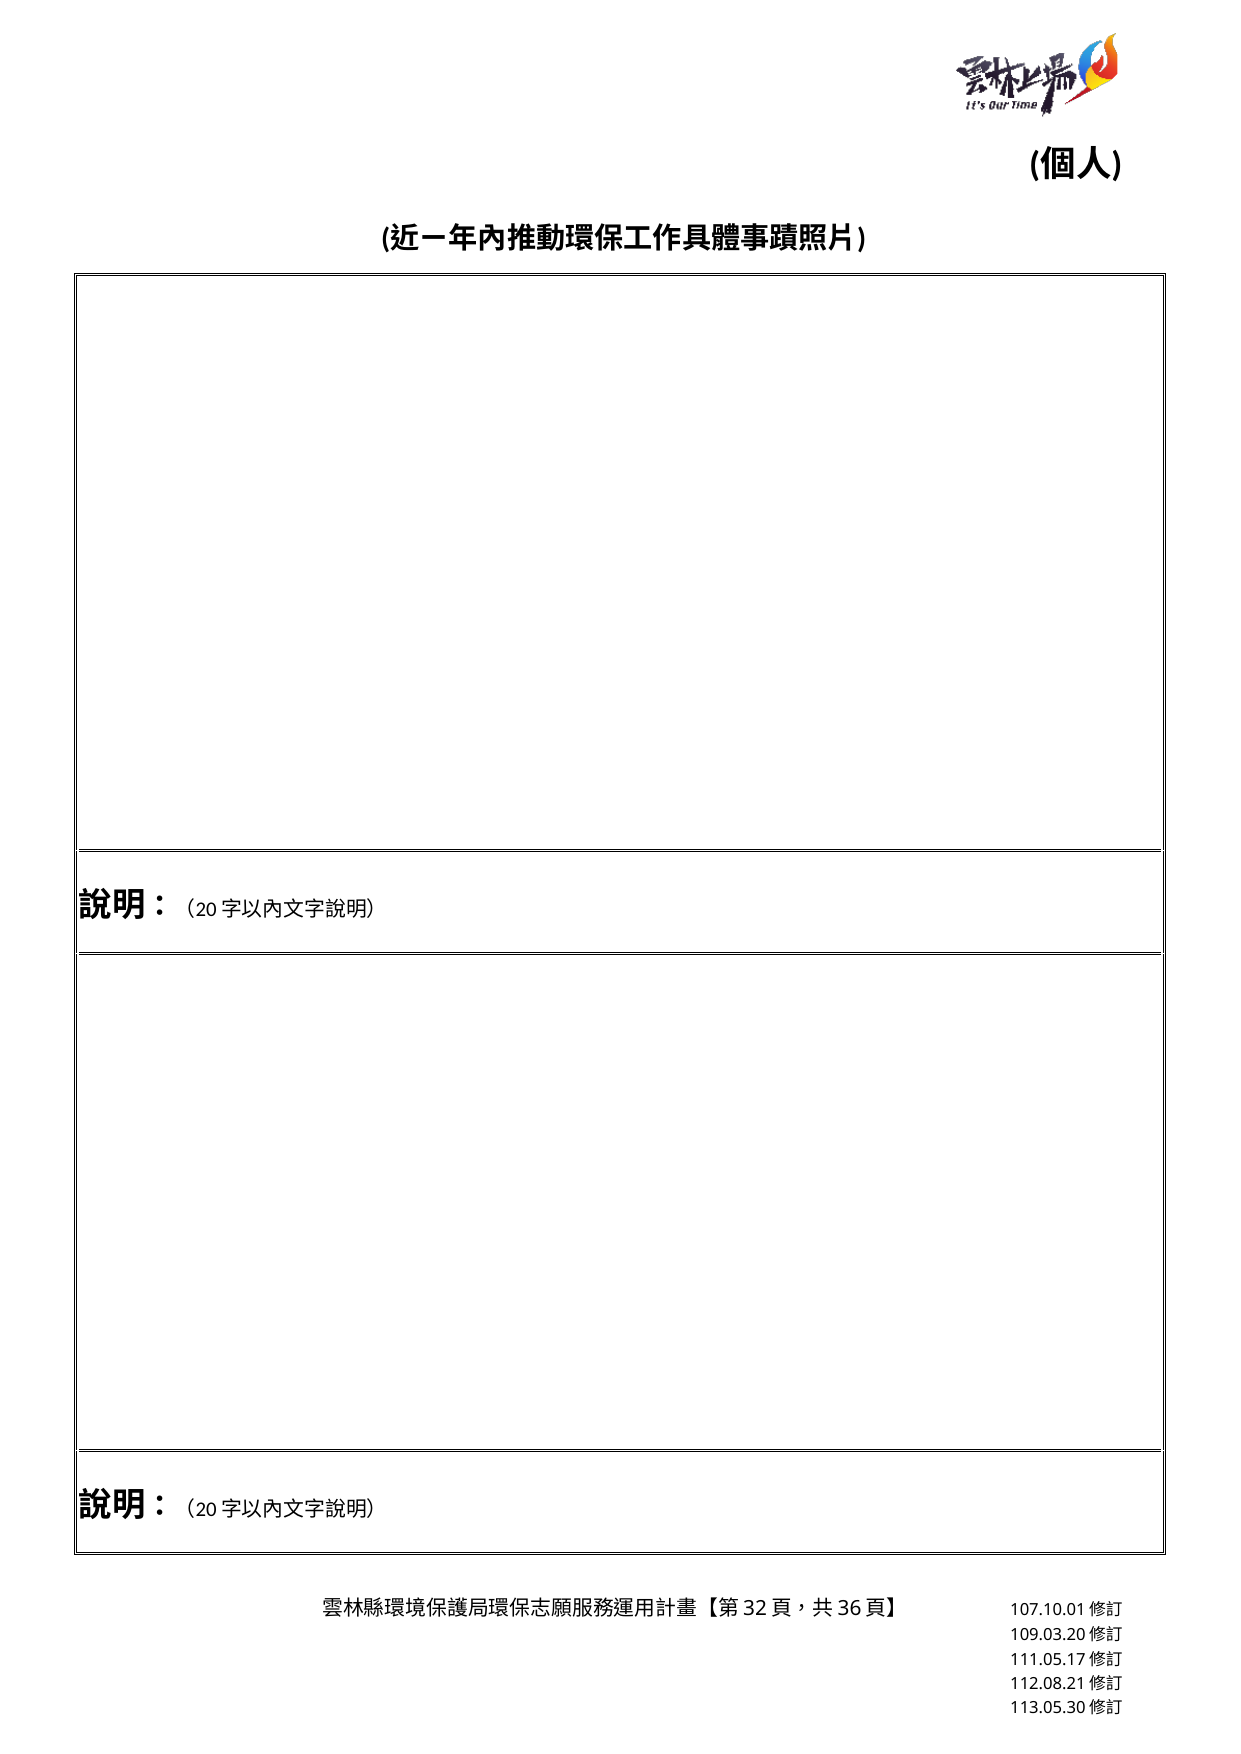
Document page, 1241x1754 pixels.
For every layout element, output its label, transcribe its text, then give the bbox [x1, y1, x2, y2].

text (個人) [118, 123, 1122, 198]
table_cell 說明：（20字以內文字說明） [76, 849, 1164, 952]
table_header [77, 276, 1163, 849]
table_cell 說明：（20字以內文字說明） [76, 1449, 1164, 1552]
text (近ㄧ年內推動環保工作具體事蹟照片) [118, 198, 1122, 273]
table_cell [76, 952, 1164, 1449]
